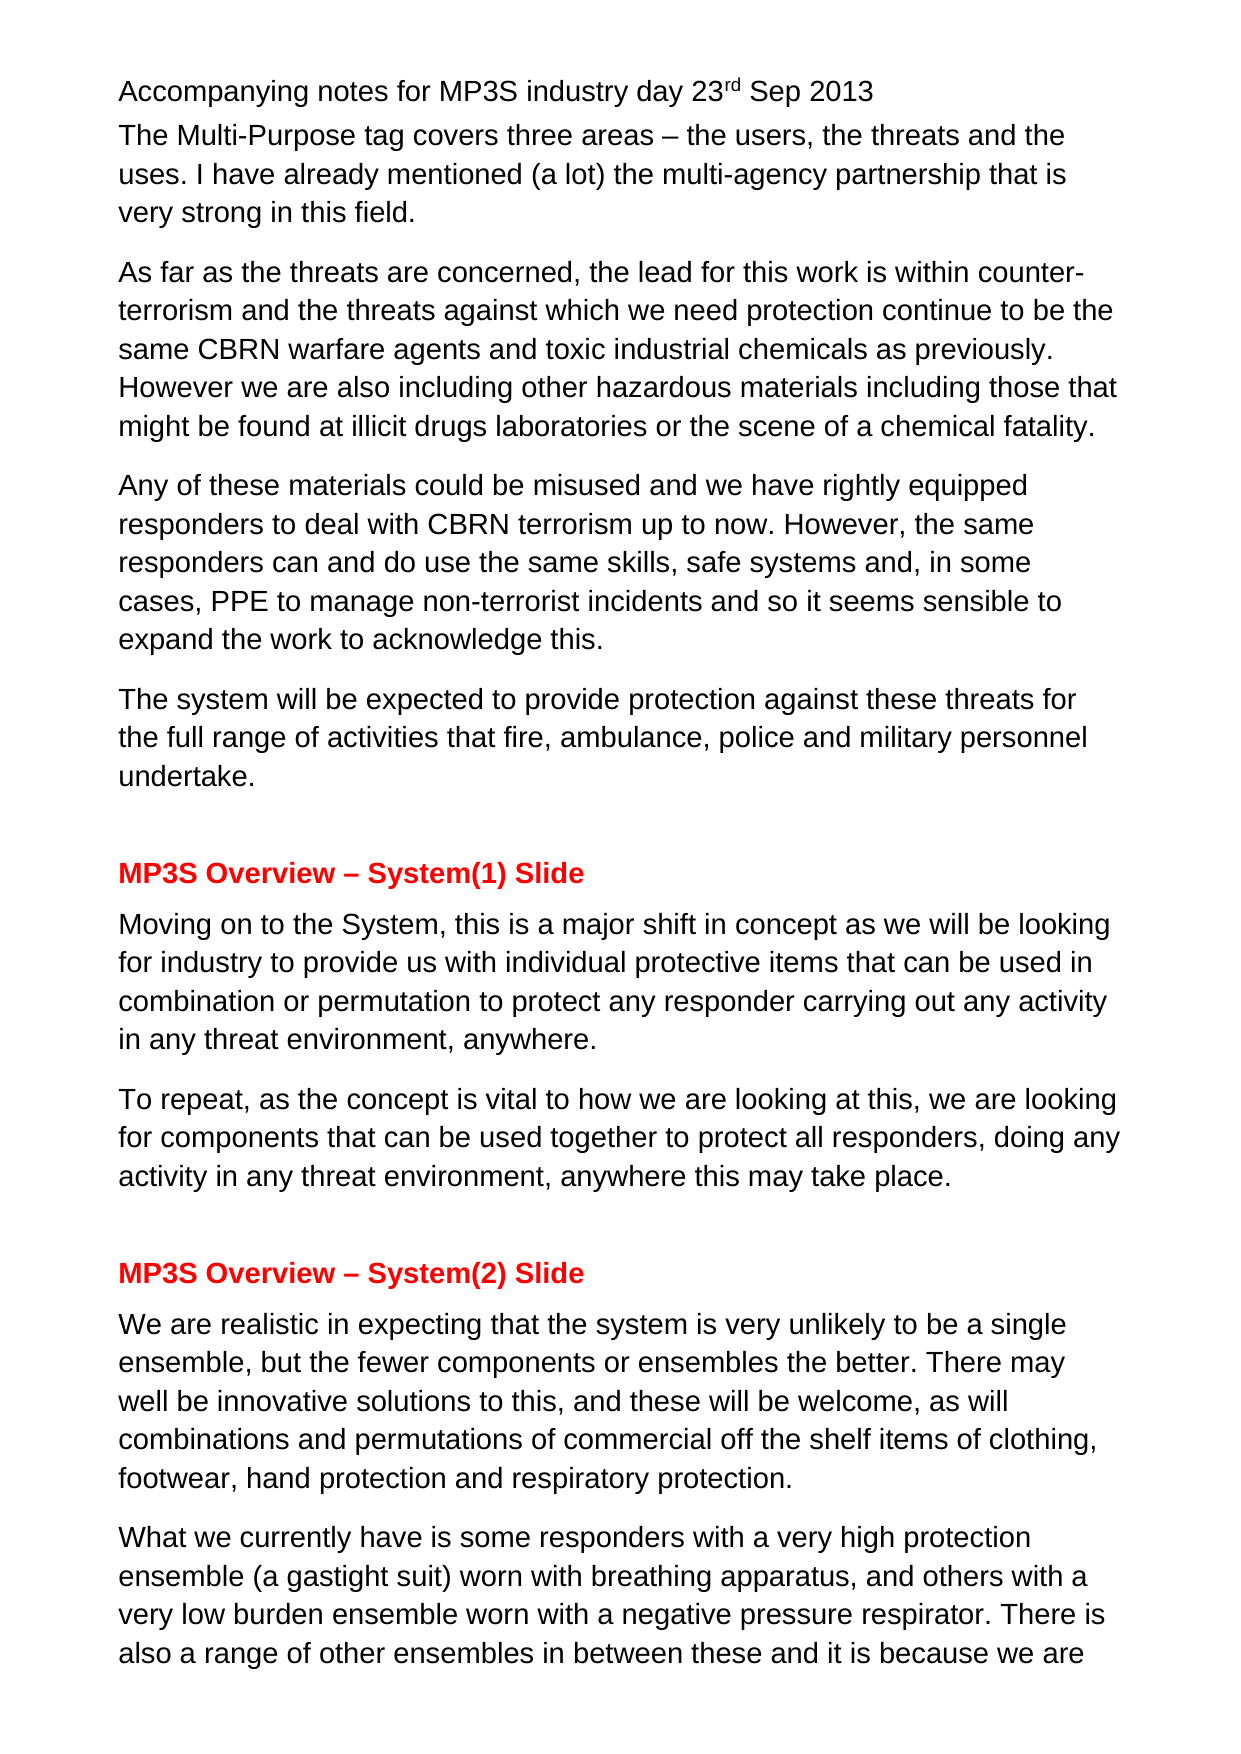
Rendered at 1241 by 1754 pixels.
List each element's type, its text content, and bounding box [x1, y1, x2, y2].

subtitle MP3S Overview – System(2) Slide [118, 1256, 1122, 1289]
text The Multi-Purpose tag covers three areas – the users, the threats and the uses. I have already mentioned (a lot) the multi-agency partnership that is very strong in this field. [118, 118, 1122, 229]
subtitle MP3S Overview – System(1) Slide [118, 856, 1122, 889]
text The system will be expected to provide protection against these threats for the full range of activities that fire, ambulance, police and military personnel undertake. [118, 682, 1122, 792]
text We are realistic in expecting that the system is very unlikely to be a single ensemble, but the fewer components or ensembles the better. There may well be innovative solutions to this, and these will be welcome, as will combinations and permutations of commercial off the shelf items of clothing, footwear, hand protection and respiratory protection. [118, 1307, 1122, 1494]
text Any of these materials could be misused and we have rightly equipped responders to deal with CBRN terrorism up to now. However, the same responders can and do use the same skills, safe systems and, in some cases, PPE to manage non-terrorist incidents and so it seems sensible to expand the work to acknowledge this. [118, 468, 1122, 656]
text Moving on to the System, this is a major shift in concept as we will be looking for industry to provide us with individual protective items that can be used in combination or permutation to protect any responder carrying out any activity in any threat environment, anywhere. [118, 907, 1122, 1056]
text To repeat, as the concept is vital to how we are looking at this, we are looking for components that can be used together to protect all responders, doing any activity in any threat environment, anywhere this may take place. [118, 1082, 1122, 1192]
text As far as the threats are concerned, the lead for this work is within counter-terrorism and the threats against which we need protection continue to be the same CBRN warfare agents and toxic industrial chemicals as previously. However we are also including other hazardous materials including those that might be found at illicit drugs laboratories or the scene of a chemical fatality. [118, 254, 1122, 442]
text What we currently have is some responders with a very high protection ensemble (a gastight suit) worn with breathing apparatus, and others with a very low burden ensemble worn with a negative pressure respirator. There is also a range of other ensembles in between these and it is because we are [118, 1520, 1122, 1669]
